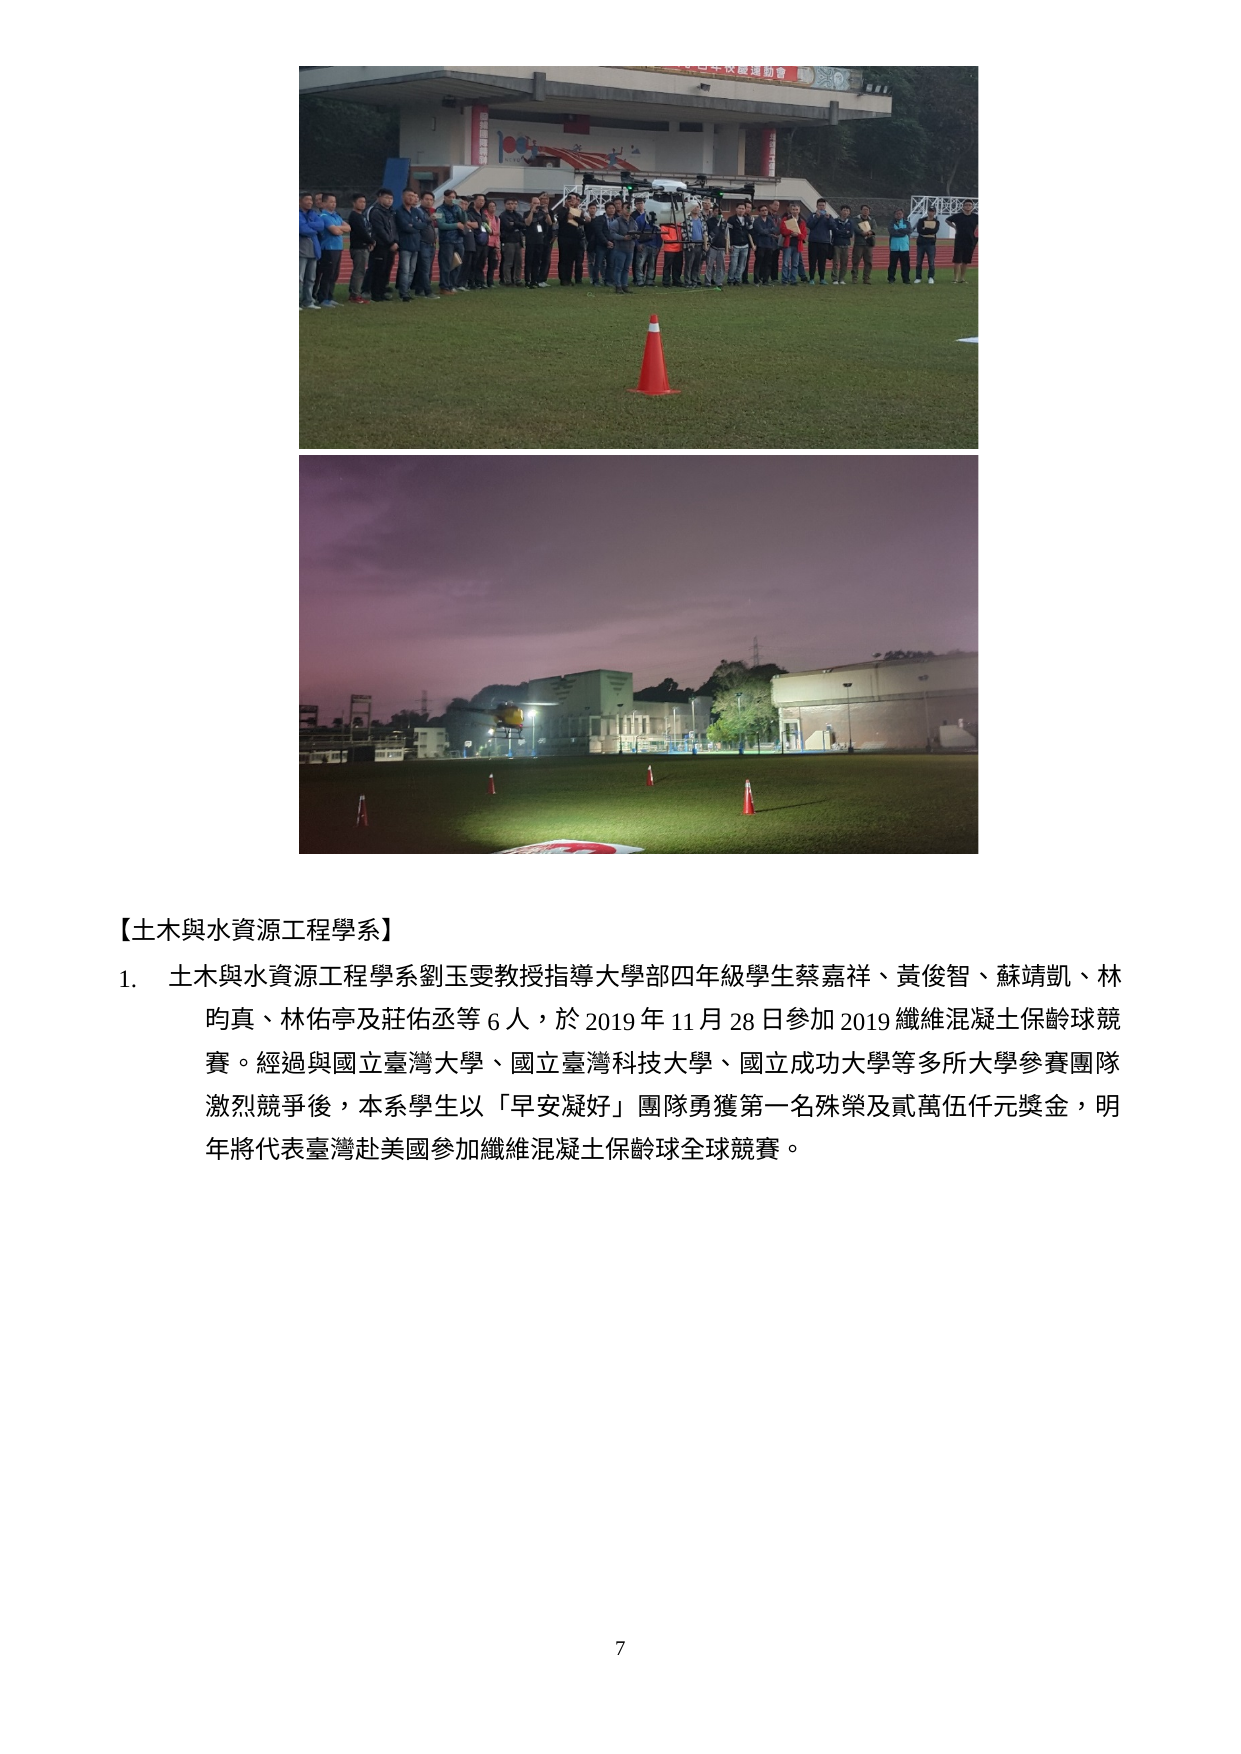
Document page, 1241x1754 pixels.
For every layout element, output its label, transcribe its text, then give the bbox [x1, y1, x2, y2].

text 【土木與水資源工程學系】 [106, 911, 1122, 947]
list 土木與水資源工程學系劉玉雯教授指導大學部四年級學生蔡嘉祥、黃俊智、蘇靖凱、林昀真、林佑亭及莊佑丞等6人，於2019年11月28日參加2019纖維混凝土保齡球競賽。經過與國立臺灣大學、國立臺灣科技大學、國立成功大學等多所大學參賽團隊激烈競爭後，本系學生以「早安凝好」團隊勇獲第一名殊榮及貳萬伍仟元獎金，明年將代表臺灣赴美國參加纖維混凝土保齡球全球競賽。 [118, 956, 1122, 1166]
